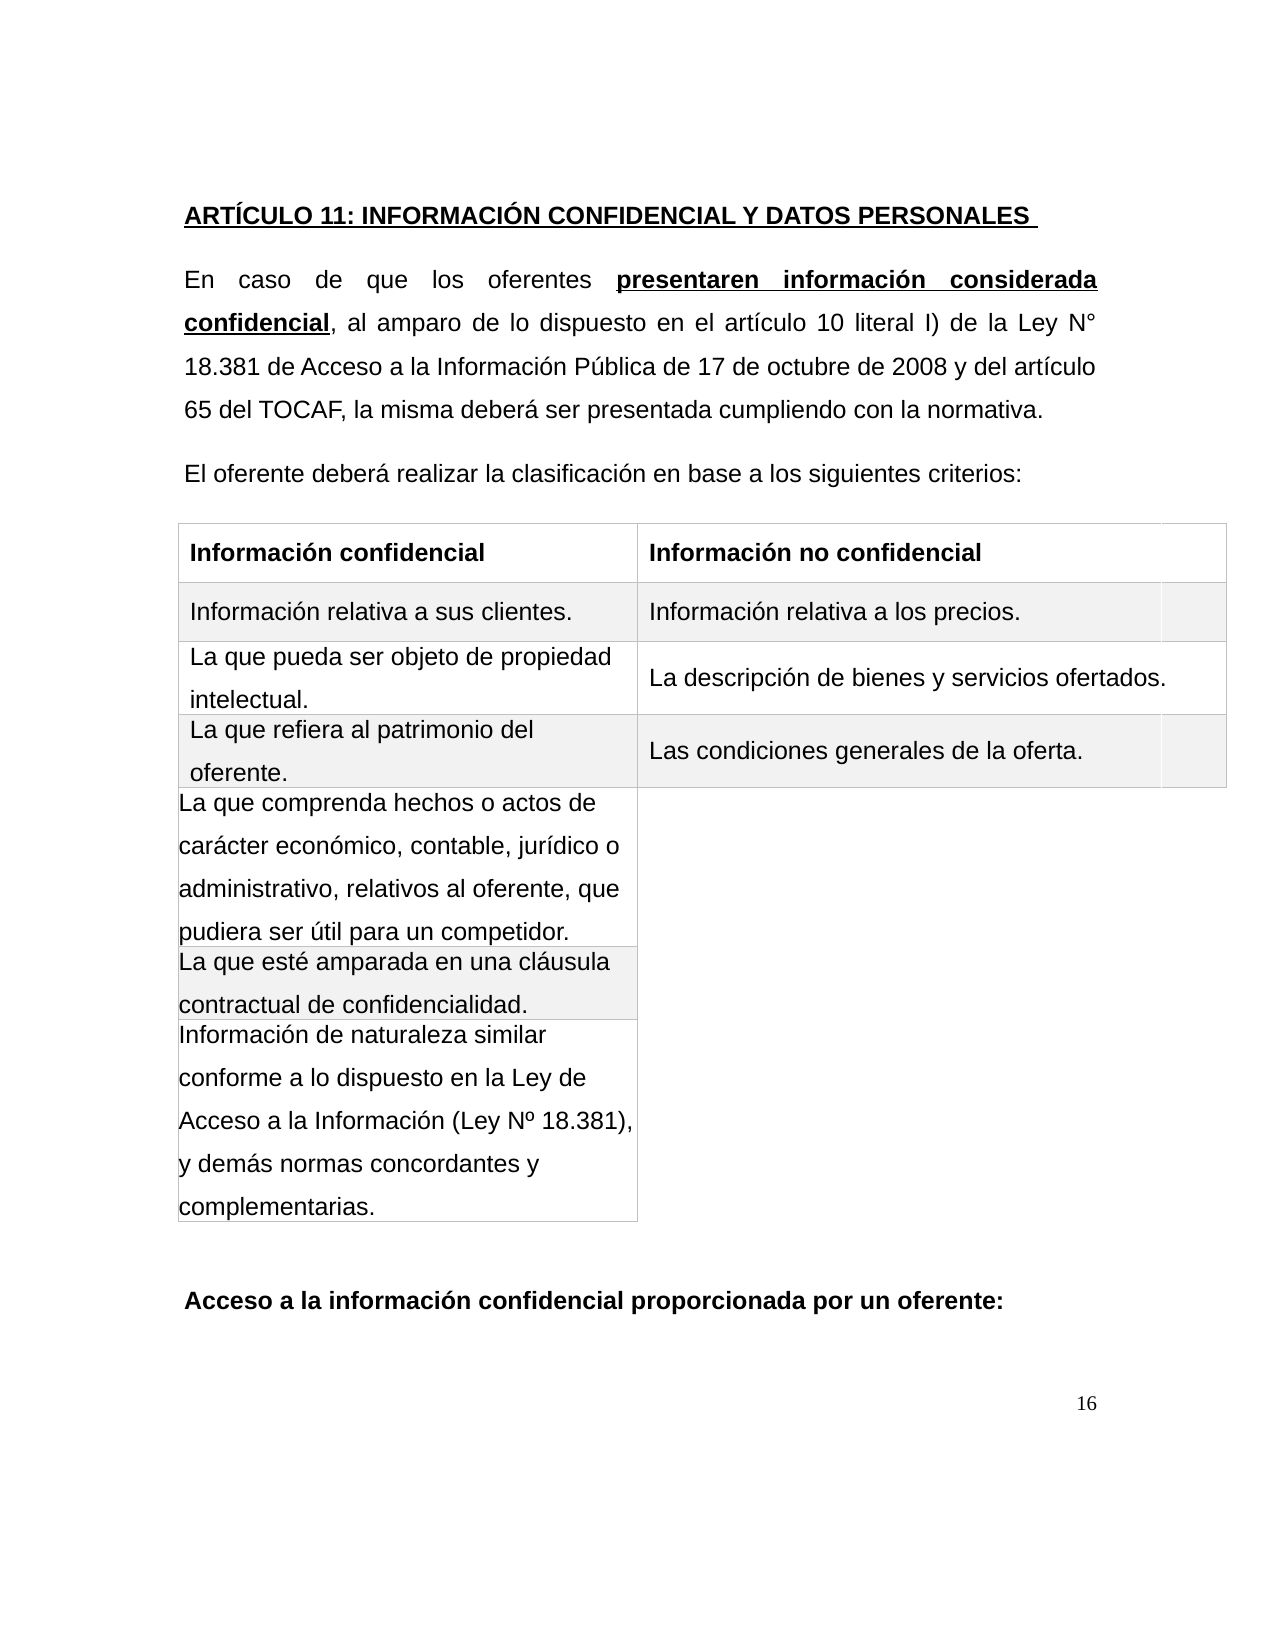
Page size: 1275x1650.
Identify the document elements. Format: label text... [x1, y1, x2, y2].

table_cell La que esté amparada en una cláusula contractual de confidencialidad. [179, 947, 637, 1019]
table_cell [1217, 788, 1221, 946]
table_cell [638, 946, 1161, 1019]
table_cell [1209, 1019, 1213, 1221]
table_header [1162, 524, 1226, 582]
table_cell [1213, 1019, 1217, 1221]
text El oferente deberá realizar la clasificación en base a los siguientes criterios: [184, 459, 1097, 487]
text ARTÍCULO 11: INFORMACIÓN CONFIDENCIAL Y DATOS PERSONALES [184, 201, 1097, 230]
table_cell La descripción de bienes y servicios ofertados. [1162, 642, 1226, 714]
table_cell Las condiciones generales de la oferta. [638, 715, 1161, 787]
table_cell [1209, 788, 1213, 946]
table_cell [1221, 788, 1226, 946]
table_cell [1162, 583, 1226, 641]
table_cell [1204, 946, 1208, 1019]
table_cell [1204, 788, 1208, 946]
table_cell [1217, 1019, 1221, 1221]
text Acceso a la información confidencial proporcionada por un oferente: [184, 1286, 1097, 1315]
table_cell La descripción de bienes y servicios ofertados. [638, 642, 1161, 714]
text En caso de que los oferentes presentaren información considerada confidencial, al amparo de lo dispuesto en el artículo 10 literal I) de la Ley N° 18.381 de Acceso a la Información Pública de 17 de octubre de 2008 y del artículo 65 del TOCAF, la misma deberá ser presentada cumpliendo con la normativa. [184, 265, 1097, 423]
table_cell [1162, 1019, 1204, 1221]
table_header Información no confidencial [638, 524, 1161, 582]
table_cell [1221, 946, 1226, 1019]
table_cell [1213, 788, 1217, 946]
table_cell [638, 1019, 1161, 1221]
table_cell Información de naturaleza similar conforme a lo dispuesto en la Ley de Acceso a la Información (Ley Nº 18.381), y demás normas concordantes y complementarias. [179, 1020, 637, 1221]
table_cell [1204, 1019, 1208, 1221]
table_cell La que refiera al patrimonio del oferente. [179, 715, 637, 787]
table_cell Información relativa a sus clientes. [179, 583, 637, 641]
table_cell [1221, 1019, 1226, 1221]
table_cell [1162, 946, 1204, 1019]
table_cell La que pueda ser objeto de propiedad intelectual. [179, 642, 637, 714]
table_header Información confidencial [179, 524, 637, 582]
table_cell La que comprenda hechos o actos de carácter económico, contable, jurídico o administrativo, relativos al oferente, que pudiera ser útil para un competidor. [179, 788, 637, 946]
table_cell [1217, 946, 1221, 1019]
table_cell [1162, 715, 1226, 787]
table_cell [1162, 788, 1204, 946]
table_cell [638, 788, 1161, 946]
table_cell Información relativa a los precios. [638, 583, 1161, 641]
table_cell [1209, 946, 1213, 1019]
table_cell [1213, 946, 1217, 1019]
